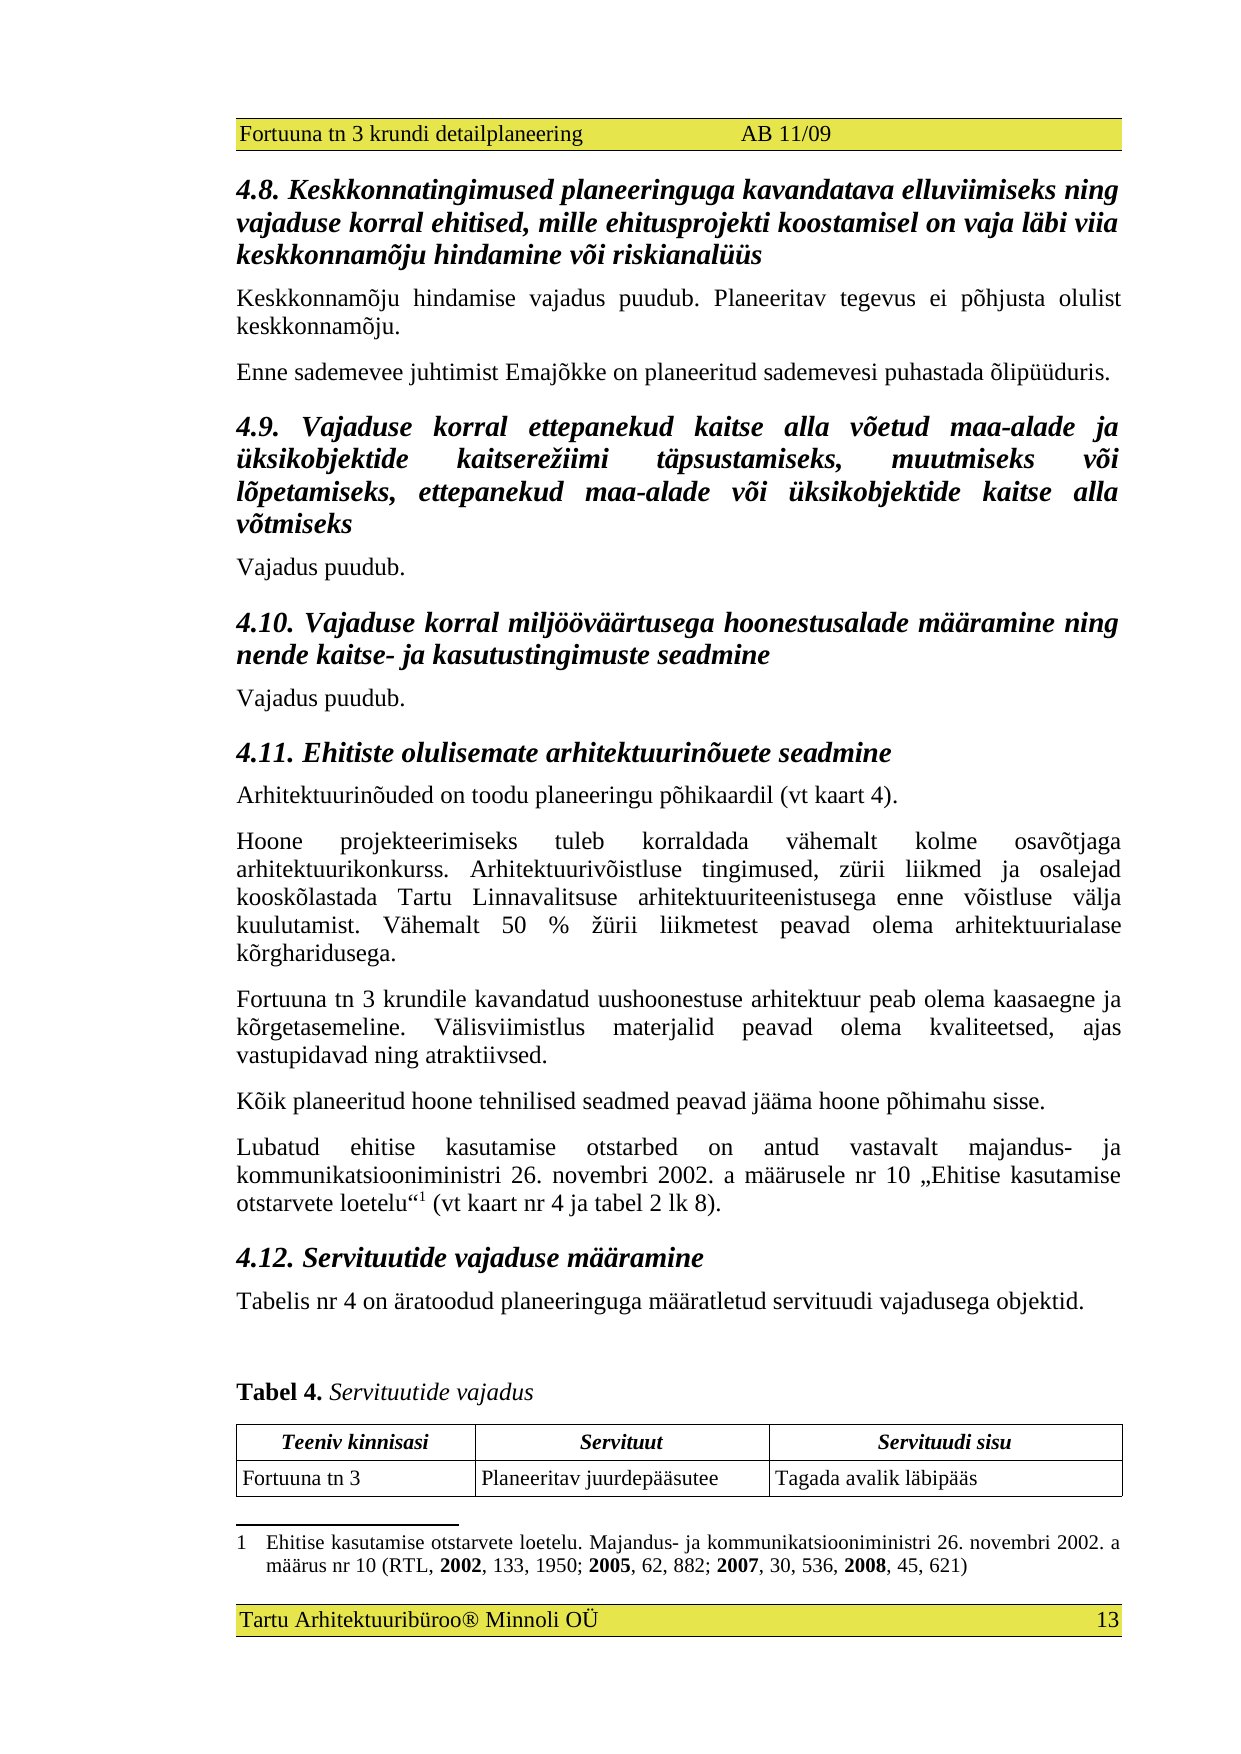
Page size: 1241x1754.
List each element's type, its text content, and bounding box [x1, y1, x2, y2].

text Kõik planeeritud hoone tehnilised seadmed peavad jääma hoone põhimahu sisse. [236, 1087, 1122, 1115]
subtitle 4.10. Vajaduse korral miljööväärtusega hoonestusalade määramine ning nende kaitse- ja kasutustingimuste seadmine [236, 606, 1122, 671]
table_cell Planeeritav juurdepääsutee [476, 1461, 769, 1496]
text Vajadus puudub. [236, 553, 1122, 581]
subtitle 4.8. Keskkonnatingimused planeeringuga kavandatava elluviimiseks ning vajaduse korral ehitised, mille ehitusprojekti koostamisel on vaja läbi viia keskkonnamõju hindamine või riskianalüüs [236, 174, 1122, 271]
text Vajadus puudub. [236, 683, 1122, 711]
text Tabelis nr 4 on äratoodud planeeringuga määratletud servituudi vajadusega objektid. [236, 1287, 1122, 1314]
table_header Teeniv kinnisasi [237, 1425, 475, 1460]
subtitle 4.9. Vajaduse korral ettepanekud kaitse alla võetud maa-alade ja üksikobjektide kaitserežiimi täpsustamiseks, muutmiseks või lõpetamiseks, ettepanekud maa-alade või üksikobjektide kaitse alla võtmiseks [236, 410, 1122, 540]
text Ehitise kasutamise otstarvete loetelu. Majandus- ja kommunikatsiooniministri 26. novembri 2002. a määrus nr 10 (RTL, 2002, 133, 1950; 2005, 62, 882; 2007, 30, 536, 2008, 45, 621) [236, 1531, 1122, 1577]
table_cell Tagada avalik läbipääs [770, 1461, 1122, 1496]
text Fortuuna tn 3 krundile kavandatud uushoonestuse arhitektuur peab olema kaasaegne ja kõrgetasemeline. Välisviimistlus materjalid peavad olema kvaliteetsed, ajas vastupidavad ning atraktiivsed. [236, 985, 1122, 1069]
subtitle 4.11. Ehitiste olulisemate arhitektuurinõuete seadmine [236, 736, 1122, 769]
text Lubatud ehitise kasutamise otstarbed on antud vastavalt majandus- ja kommunikatsiooniministri 26. novembri 2002. a määrusele nr 10 „Ehitise kasutamise otstarvete loetelu“ (vt kaart nr 4 ja tabel 2 lk 8). [236, 1132, 1122, 1217]
table_header Servituudi sisu [770, 1425, 1122, 1460]
text Tabel 4. Servituutide vajadus [236, 1378, 1122, 1406]
text Enne sademevee juhtimist Emajõkke on planeeritud sademevesi puhastada õlipüüduris. [236, 357, 1122, 385]
text Arhitektuurinõuded on toodu planeeringu põhikaardil (vt kaart 4). [236, 781, 1122, 809]
table_cell Fortuuna tn 3 [237, 1461, 475, 1496]
text Hoone projekteerimiseks tuleb korraldada vähemalt kolme osavõtjaga arhitektuurikonkurss. Arhitektuurivõistluse tingimused, zürii liikmed ja osalejad kooskõlastada Tartu Linnavalitsuse arhitektuuriteenistusega enne võistluse välja kuulutamist. Vähemalt 50 % žürii liikmetest peavad olema arhitektuurialase kõrgharidusega. [236, 827, 1122, 967]
text Keskkonnamõju hindamise vajadus puudub. Planeeritav tegevus ei põhjusta olulist keskkonnamõju. [236, 284, 1122, 340]
subtitle 4.12. Servituutide vajaduse määramine [236, 1242, 1122, 1274]
table_header Servituut [476, 1425, 769, 1460]
